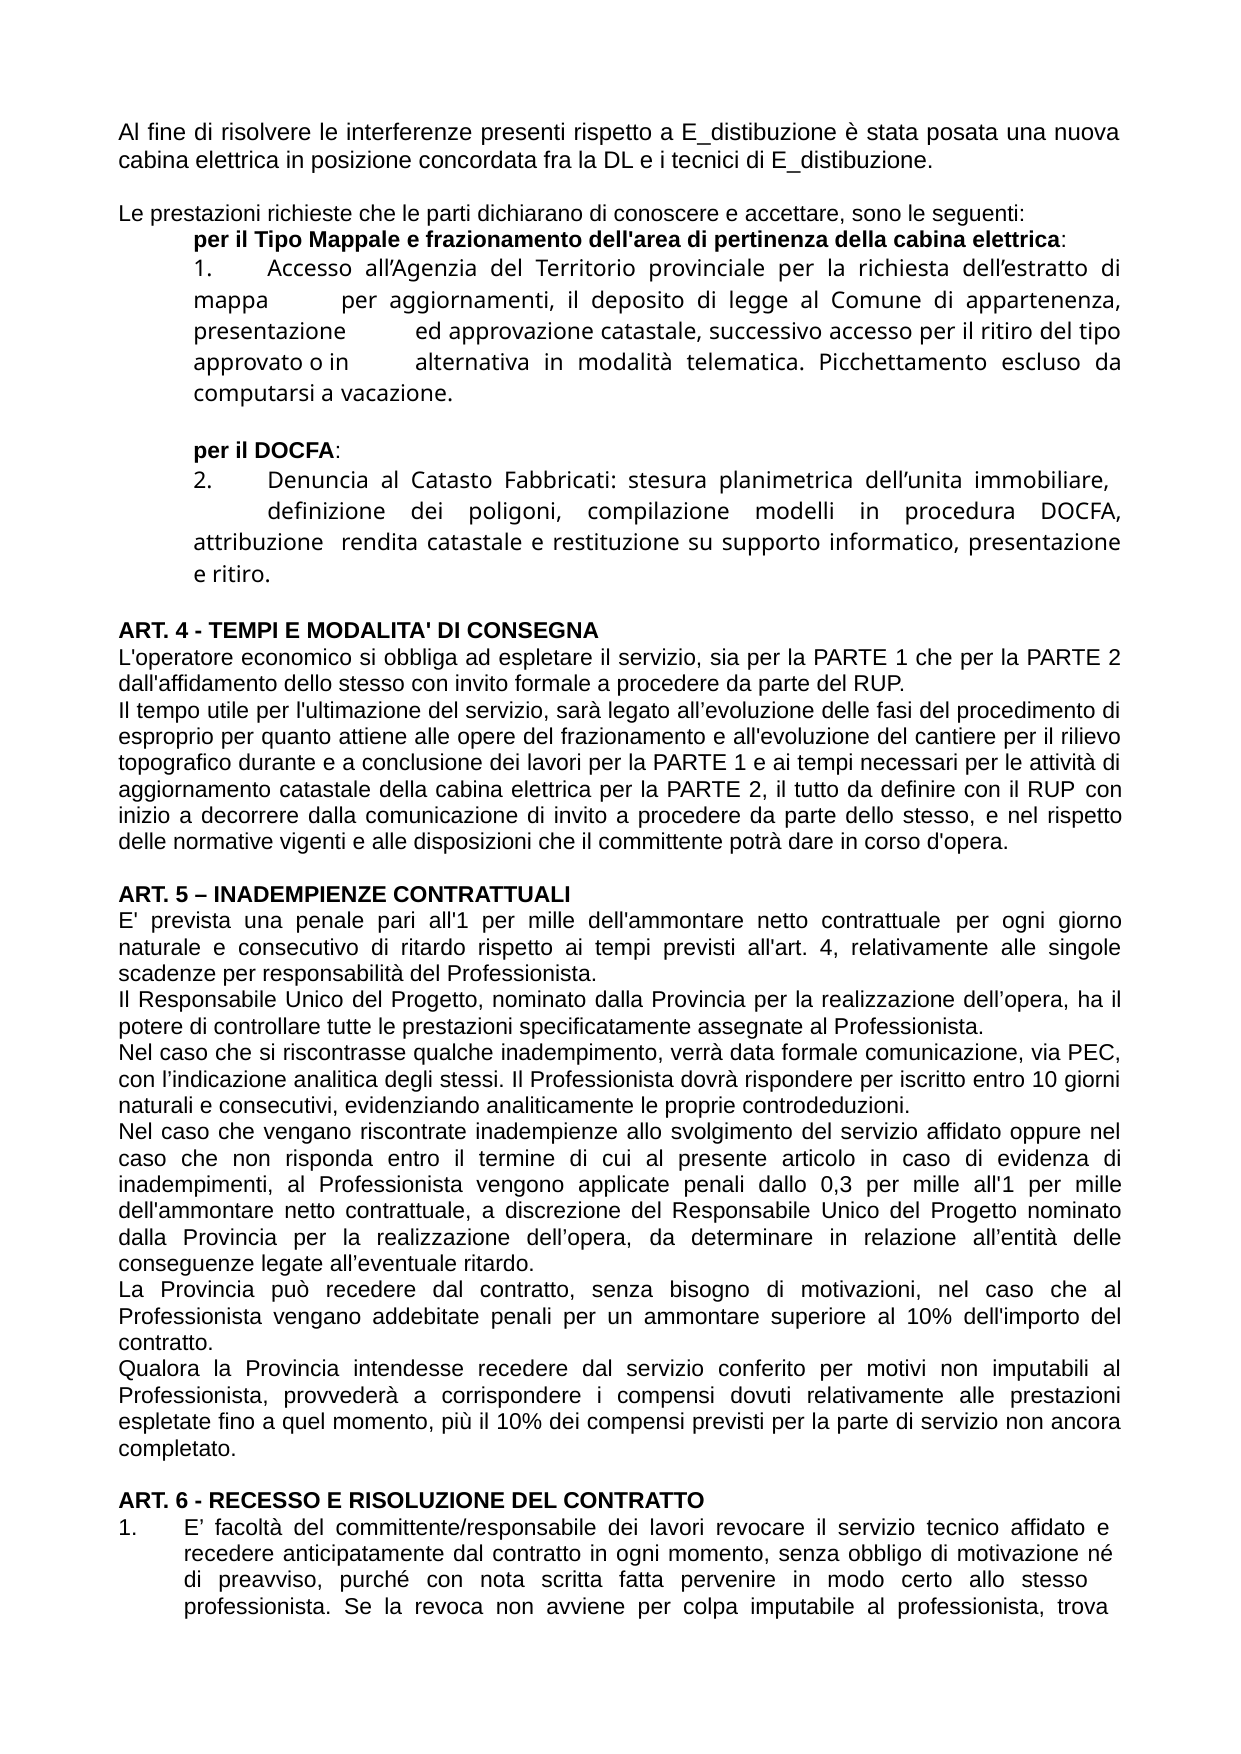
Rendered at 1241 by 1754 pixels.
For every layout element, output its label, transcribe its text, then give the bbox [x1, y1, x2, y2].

text L'operatore economico si obbliga ad espletare il servizio, sia per la PARTE 1 che per la PARTE 2 dall'affidamento dello stesso con invito formale a procedere da parte del RUP. [118, 644, 1122, 697]
text Nel caso che vengano riscontrate inadempienze allo svolgimento del servizio affidato oppure nel caso che non risponda entro il termine di cui al presente articolo in caso di evidenza di inadempimenti, al Professionista vengono applicate penali dallo 0,3 per mille all'1 per mille dell'ammontare netto contrattuale, a discrezione del Responsabile Unico del Progetto nominato dalla Provincia per la realizzazione dell’opera, da determinare in relazione all’entità delle conseguenze legate all’eventuale ritardo. [118, 1118, 1122, 1276]
list 2. Denuncia al Catasto Fabbricati: stesura planimetrica dell’unita immobiliare, definizione dei poligoni, compilazione modelli in procedura DOCFA, attribuzione rendita catastale e restituzione su supporto informatico, presentazione e ritiro. [156, 464, 1122, 589]
text La Provincia può recedere dal contratto, senza bisogno di motivazioni, nel caso che al Professionista vengano addebitate penali per un ammontare superiore al 10% dell'importo del contratto. [118, 1276, 1122, 1355]
text ART. 5 – INADEMPIENZE CONTRATTUALI [118, 881, 1122, 907]
text ART. 6 - RECESSO E RISOLUZIONE DEL CONTRATTO [118, 1487, 1122, 1513]
list per il DOCFA: [156, 437, 1122, 464]
text Al fine di risolvere le interferenze presenti rispetto a E_distibuzione è stata posata una nuova cabina elettrica in posizione concordata fra la DL e i tecnici di E_distibuzione. [118, 118, 1122, 173]
text E' prevista una penale pari all'1 per mille dell'ammontare netto contrattuale per ogni giorno naturale e consecutivo di ritardo rispetto ai tempi previsti all'art. 4, relativamente alle singole scadenze per responsabilità del Professionista. [118, 907, 1122, 986]
text Le prestazioni richieste che le parti dichiarano di conoscere e accettare, sono le seguenti: [118, 200, 1122, 226]
text Nel caso che si riscontrasse qualche inadempimento, verrà data formale comunicazione, via PEC, con l’indicazione analitica degli stessi. Il Professionista dovrà rispondere per iscritto entro 10 giorni naturali e consecutivi, evidenziando analiticamente le proprie controdeduzioni. [118, 1039, 1122, 1118]
list per il Tipo Mappale e frazionamento dell'area di pertinenza della cabina elettrica: [156, 226, 1122, 252]
text 1. E’ facoltà del committente/responsabile dei lavori revocare il servizio tecnico affidato e recedere anticipatamente dal contratto in ogni momento, senza obbligo di motivazione né di preavviso, purché con nota scritta fatta pervenire in modo certo allo stesso professionista. Se la revoca non avviene per colpa imputabile al professionista, trova [118, 1513, 1122, 1619]
list 1. Accesso all’Agenzia del Territorio provinciale per la richiesta dell’estratto di mappa per aggiornamenti, il deposito di legge al Comune di appartenenza, presentazione ed approvazione catastale, successivo accesso per il ritiro del tipo approvato o in alternativa in modalità telematica. Picchettamento escluso da computarsi a vacazione. [156, 252, 1122, 409]
text ART. 4 - TEMPI E MODALITA' DI CONSEGNA [118, 617, 1122, 644]
text Il Responsabile Unico del Progetto, nominato dalla Provincia per la realizzazione dell’opera, ha il potere di controllare tutte le prestazioni specificatamente assegnate al Professionista. [118, 986, 1122, 1039]
text Il tempo utile per l'ultimazione del servizio, sarà legato all’evoluzione delle fasi del procedimento di esproprio per quanto attiene alle opere del frazionamento e all'evoluzione del cantiere per il rilievo topografico durante e a conclusione dei lavori per la PARTE 1 e ai tempi necessari per le attività di aggiornamento catastale della cabina elettrica per la PARTE 2, il tutto da definire con il RUP con inizio a decorrere dalla comunicazione di invito a procedere da parte dello stesso, e nel rispetto delle normative vigenti e alle disposizioni che il committente potrà dare in corso d'opera. [118, 697, 1122, 855]
text Qualora la Provincia intendesse recedere dal servizio conferito per motivi non imputabili al Professionista, provvederà a corrispondere i compensi dovuti relativamente alle prestazioni espletate fino a quel momento, più il 10% dei compensi previsti per la parte di servizio non ancora completato. [118, 1355, 1122, 1461]
